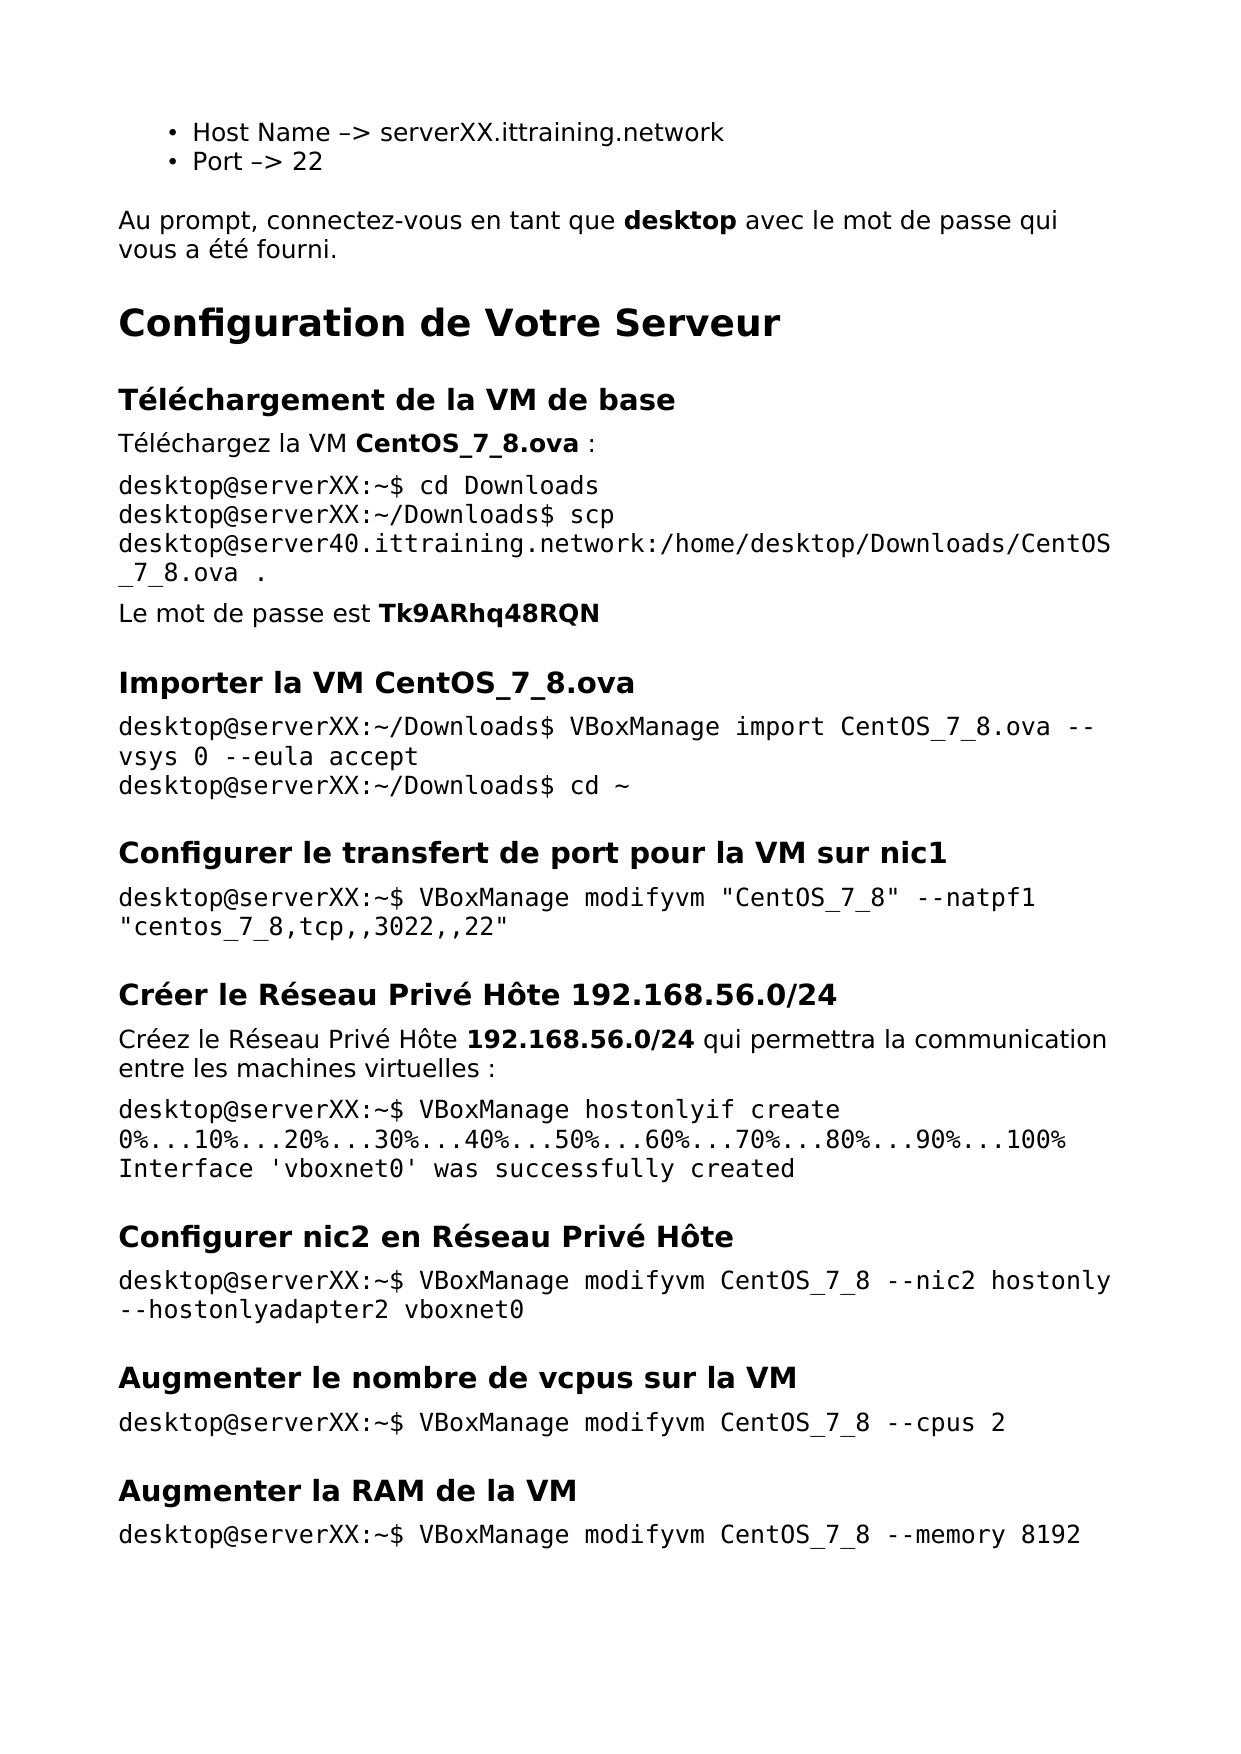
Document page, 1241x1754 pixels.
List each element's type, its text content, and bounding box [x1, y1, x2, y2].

text Au prompt, connectez-vous en tant que desktop avec le mot de passe qui vous a été fourni. [118, 206, 1122, 264]
text desktop@serverXX:~$ VBoxManage modifyvm CentOS_7_8 --memory 8192 [118, 1520, 1122, 1549]
text desktop@serverXX:~$ VBoxManage modifyvm "CentOS_7_8" --natpf1 "centos_7_8,tcp,,3022,,22" [118, 883, 1122, 942]
text desktop@serverXX:~$ cd Downloads desktop@serverXX:~/Downloads$ scp desktop@server40.ittraining.network:/home/desktop/Downloads/CentOS_7_8.ova . [118, 471, 1122, 588]
text desktop@serverXX:~$ VBoxManage modifyvm CentOS_7_8 --cpus 2 [118, 1408, 1122, 1437]
text Créez le Réseau Privé Hôte 192.168.56.0/24 qui permettra la communication entre les machines virtuelles : [118, 1025, 1122, 1083]
subtitle Augmenter la RAM de la VM [118, 1474, 1122, 1508]
list Port –> 22 [177, 147, 1122, 176]
subtitle Configurer le transfert de port pour la VM sur nic1 [118, 837, 1122, 871]
list Host Name –> serverXX.ittraining.network [177, 118, 1122, 147]
subtitle Téléchargement de la VM de base [118, 383, 1122, 417]
text Téléchargez la VM CentOS_7_8.ova : [118, 429, 1122, 458]
text desktop@serverXX:~$ VBoxManage modifyvm CentOS_7_8 --nic2 hostonly --hostonlyadapter2 vboxnet0 [118, 1266, 1122, 1325]
subtitle Importer la VM CentOS_7_8.ova [118, 666, 1122, 700]
text desktop@serverXX:~/Downloads$ VBoxManage import CentOS_7_8.ova --vsys 0 --eula accept desktop@serverXX:~/Downloads$ cd ~ [118, 713, 1122, 800]
text Le mot de passe est Tk9ARhq48RQN [118, 599, 1122, 629]
subtitle Configuration de Votre Serveur [118, 302, 1122, 345]
subtitle Configurer nic2 en Réseau Privé Hôte [118, 1220, 1122, 1254]
subtitle Augmenter le nombre de vcpus sur la VM [118, 1362, 1122, 1396]
subtitle Créer le Réseau Privé Hôte 192.168.56.0/24 [118, 978, 1122, 1012]
text desktop@serverXX:~$ VBoxManage hostonlyif create 0%...10%...20%...30%...40%...50%...60%...70%...80%...90%...100% Interface 'vboxnet0' was successfully created [118, 1096, 1122, 1183]
